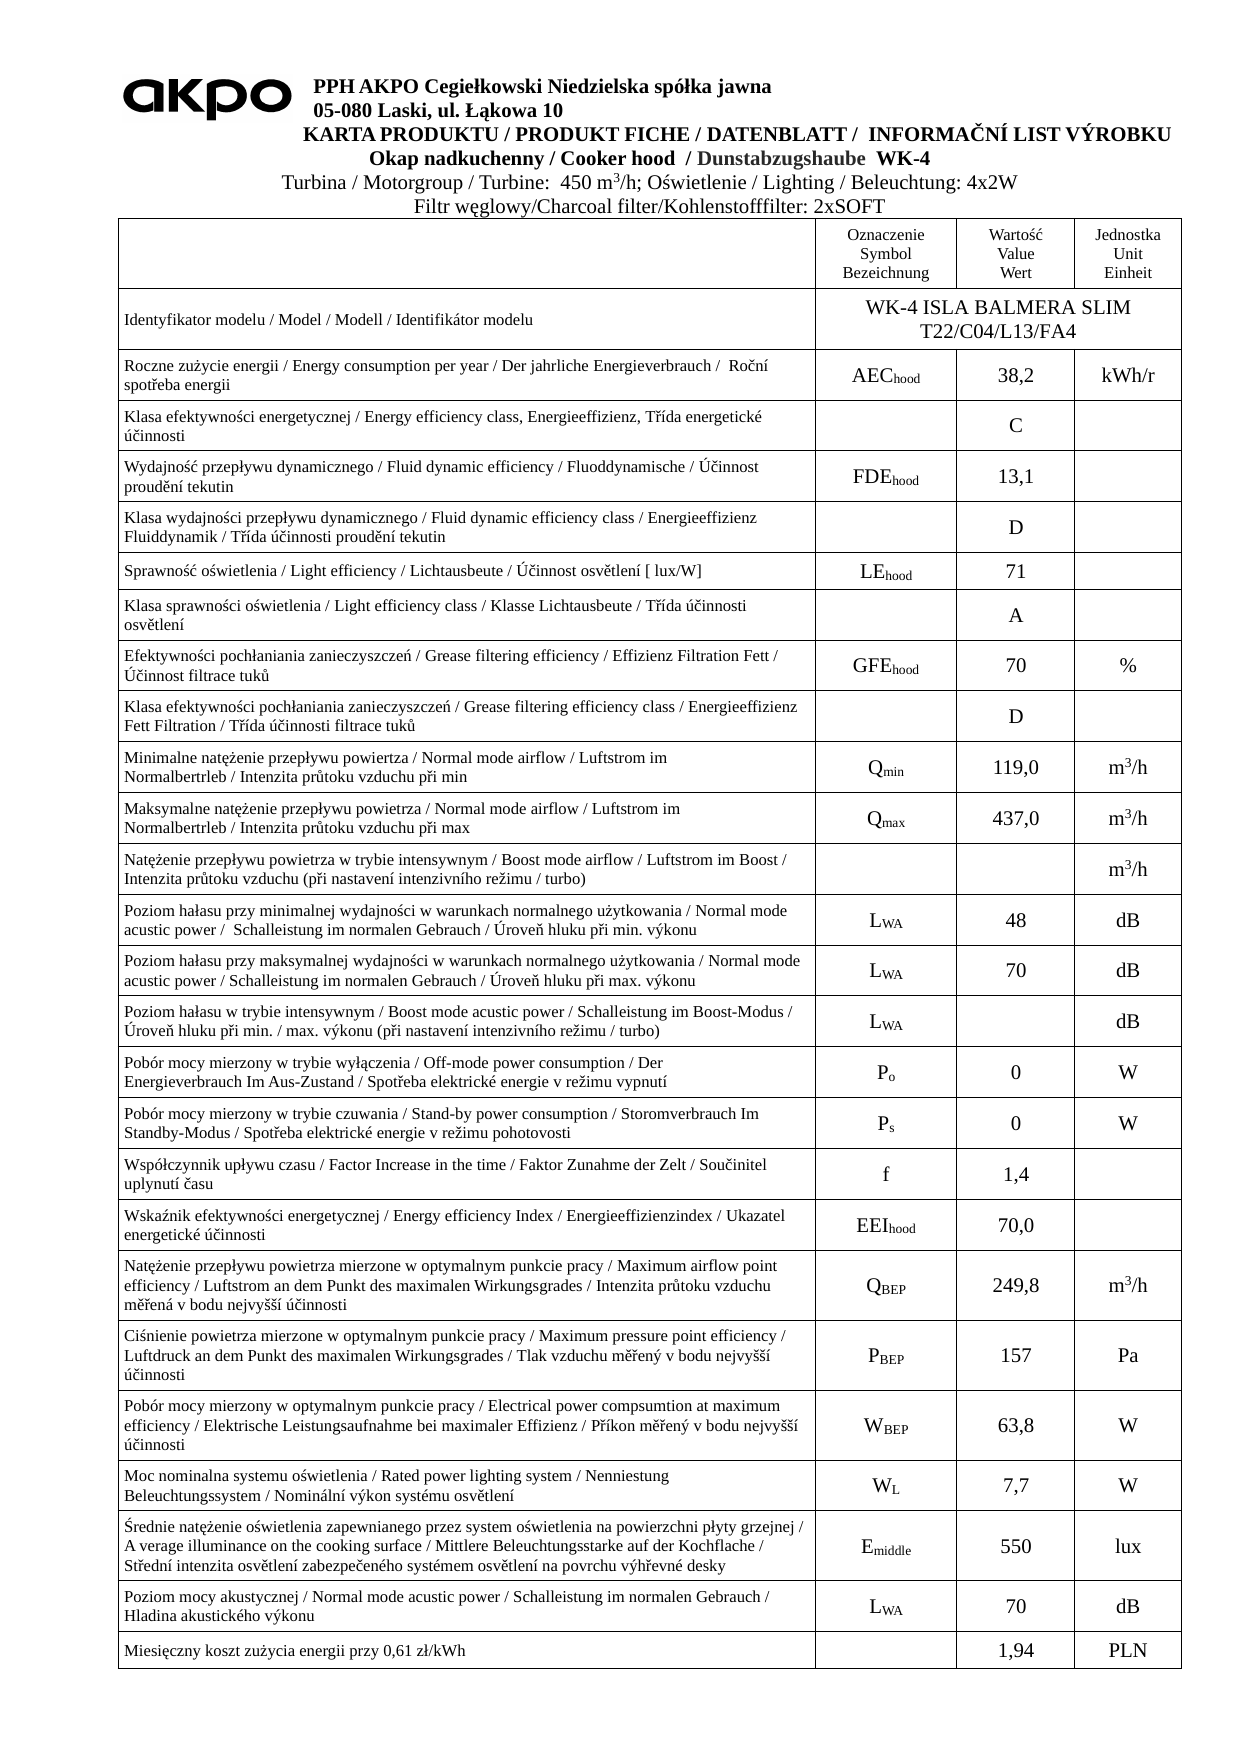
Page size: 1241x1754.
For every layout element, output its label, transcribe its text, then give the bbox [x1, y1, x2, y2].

table_cell 1,4 [957, 1149, 1074, 1199]
table_cell Pobór mocy mierzony w trybie czuwania / Stand-by power consumption / Storomverbrauch Im Standby-Modus / Spotřeba elektrické energie v režimu pohotovosti [119, 1098, 815, 1148]
table_cell [1075, 451, 1181, 501]
table_cell Ps [816, 1098, 956, 1148]
table_cell Maksymalne natężenie przepływu powietrza / Normal mode airflow / Luftstrom im Normalbertrleb / Intenzita průtoku vzduchu při max [119, 793, 815, 843]
table_cell % [1075, 641, 1181, 690]
table_cell [816, 590, 956, 639]
table_cell 7,7 [957, 1461, 1074, 1510]
table_cell 70,0 [957, 1200, 1074, 1249]
table_cell W [1075, 1047, 1181, 1097]
text KARTA PRODUKTU / PRODUKT FICHE / DATENBLATT / INFORMAČNÍ LIST VÝROBKU [118, 122, 1181, 146]
table_header Wartość Value Wert [957, 219, 1074, 288]
table_cell [816, 844, 956, 894]
table_cell 70 [957, 1581, 1074, 1631]
table_cell C [957, 401, 1074, 450]
table_cell LWA [816, 996, 956, 1046]
table_cell Po [816, 1047, 956, 1097]
table_cell [1075, 1200, 1181, 1249]
table_cell 0 [957, 1098, 1074, 1148]
table_cell W [1075, 1461, 1181, 1510]
table_cell Efektywności pochłaniania zanieczyszczeń / Grease filtering efficiency / Effizienz Filtration Fett / Účinnost filtrace tuků [119, 641, 815, 690]
table_cell Natężenie przepływu powietrza w trybie intensywnym / Boost mode airflow / Luftstrom im Boost / Intenzita průtoku vzduchu (při nastavení intenzivního režimu / turbo) [119, 844, 815, 894]
table_cell 437,0 [957, 793, 1074, 843]
table_cell LWA [816, 946, 956, 995]
table_cell 38,2 [957, 350, 1074, 399]
table_cell Natężenie przepływu powietrza mierzone w optymalnym punkcie pracy / Maximum airflow point efficiency / Luftstrom an dem Punkt des maximalen Wirkungsgrades / Intenzita průtoku vzduchu měřená v bodu nejvyšší účinnosti [119, 1251, 815, 1319]
table_cell Identyfikator modelu / Model / Modell / Identifikátor modelu [119, 289, 815, 349]
table_cell Poziom mocy akustycznej / Normal mode acustic power / Schalleistung im normalen Gebrauch / Hladina akustického výkonu [119, 1581, 815, 1631]
table_cell [1075, 401, 1181, 450]
text Turbina / Motorgroup / Turbine: 450 m3/h; Oświetlenie / Lighting / Beleuchtung: 4x2W [118, 170, 1181, 194]
table_cell Średnie natężenie oświetlenia zapewnianego przez system oświetlenia na powierzchni płyty grzejnej / A verage illuminance on the cooking surface / Mittlere Beleuchtungsstarke auf der Kochflache / Střední intenzita osvětlení zabezpečeného systémem osvětlení na povrchu výhřevné desky [119, 1511, 815, 1580]
text Filtr węglowy/Charcoal filter/Kohlenstofffilter: 2xSOFT [118, 194, 1181, 218]
table_cell dB [1075, 946, 1181, 995]
table_cell PLN [1075, 1632, 1181, 1668]
table_cell W [1075, 1391, 1181, 1459]
table_cell AEChood [816, 350, 956, 399]
table_cell WBEP [816, 1391, 956, 1459]
table_cell Emiddle [816, 1511, 956, 1580]
table_cell 157 [957, 1321, 1074, 1389]
table_cell [1075, 553, 1181, 589]
table_cell Qmax [816, 793, 956, 843]
table_cell Qmin [816, 742, 956, 792]
table_cell [957, 996, 1074, 1046]
table_cell m3/h [1075, 742, 1181, 792]
table_cell Współczynnik upływu czasu / Factor Increase in the time / Faktor Zunahme der Zelt / Součinitel uplynutí času [119, 1149, 815, 1199]
table_cell 71 [957, 553, 1074, 589]
table_cell 70 [957, 641, 1074, 690]
table_cell Minimalne natężenie przepływu powiertza / Normal mode airflow / Luftstrom im Normalbertrleb / Intenzita průtoku vzduchu při min [119, 742, 815, 792]
table_cell D [957, 502, 1074, 552]
table_header [119, 219, 815, 288]
table_cell [1075, 502, 1181, 552]
table_cell Poziom hałasu przy minimalnej wydajności w warunkach normalnego użytkowania / Normal mode acustic power / Schalleistung im normalen Gebrauch / Úroveň hluku při min. výkonu [119, 895, 815, 944]
table_cell dB [1075, 996, 1181, 1046]
table_cell Pa [1075, 1321, 1181, 1389]
table_cell 48 [957, 895, 1074, 944]
table_cell kWh/r [1075, 350, 1181, 399]
table_cell W [1075, 1098, 1181, 1148]
table_cell m3/h [1075, 793, 1181, 843]
table_cell [816, 691, 956, 741]
table_cell WK-4 ISLA BALMERA SLIM T22/C04/L13/FA4 [816, 289, 1181, 349]
table_cell [816, 401, 956, 450]
table_cell Pobór mocy mierzony w trybie wyłączenia / Off-mode power consumption / Der Energieverbrauch Im Aus-Zustand / Spotřeba elektrické energie v režimu vypnutí [119, 1047, 815, 1097]
table_cell LWA [816, 895, 956, 944]
table_cell m3/h [1075, 844, 1181, 894]
table_cell Poziom hałasu przy maksymalnej wydajności w warunkach normalnego użytkowania / Normal mode acustic power / Schalleistung im normalen Gebrauch / Úroveň hluku při max. výkonu [119, 946, 815, 995]
table_cell Ciśnienie powietrza mierzone w optymalnym punkcie pracy / Maximum pressure point efficiency / Luftdruck an dem Punkt des maximalen Wirkungsgrades / Tlak vzduchu měřený v bodu nejvyšší účinnosti [119, 1321, 815, 1389]
table_cell [957, 844, 1074, 894]
table_cell lux [1075, 1511, 1181, 1580]
table_cell PBEP [816, 1321, 956, 1389]
table_cell Miesięczny koszt zużycia energii przy 0,61 zł/kWh [119, 1632, 815, 1668]
table_cell Klasa sprawności oświetlenia / Light efficiency class / Klasse Lichtausbeute / Třída účinnosti osvětlení [119, 590, 815, 639]
table_cell Sprawność oświetlenia / Light efficiency / Lichtausbeute / Účinnost osvětlení [ lux/W] [119, 553, 815, 589]
table_header Oznaczenie Symbol Bezeichnung [816, 219, 956, 288]
table_cell Klasa efektywności energetycznej / Energy efficiency class, Energieeffizienz, Třída energetické účinnosti [119, 401, 815, 450]
table_cell Roczne zużycie energii / Energy consumption per year / Der jahrliche Energieverbrauch / Roční spotřeba energii [119, 350, 815, 399]
table_cell 0 [957, 1047, 1074, 1097]
table_cell 119,0 [957, 742, 1074, 792]
table_cell FDEhood [816, 451, 956, 501]
table_cell Wskaźnik efektywności energetycznej / Energy efficiency Index / Energieeffizienzindex / Ukazatel energetické účinnosti [119, 1200, 815, 1249]
table_cell dB [1075, 1581, 1181, 1631]
table_cell EEIhood [816, 1200, 956, 1249]
table_cell [1075, 691, 1181, 741]
table_cell GFEhood [816, 641, 956, 690]
table_cell Wydajność przepływu dynamicznego / Fluid dynamic efficiency / Fluoddynamische / Účinnost proudění tekutin [119, 451, 815, 501]
table_cell Moc nominalna systemu oświetlenia / Rated power lighting system / Nenniestung Beleuchtungssystem / Nominální výkon systému osvětlení [119, 1461, 815, 1510]
table_cell LWA [816, 1581, 956, 1631]
table_cell 63,8 [957, 1391, 1074, 1459]
table_cell Pobór mocy mierzony w optymalnym punkcie pracy / Electrical power compsumtion at maximum efficiency / Elektrische Leistungsaufnahme bei maximaler Effizienz / Příkon měřený v bodu nejvyšší účinnosti [119, 1391, 815, 1459]
table_cell WL [816, 1461, 956, 1510]
table_cell [816, 1632, 956, 1668]
table_cell f [816, 1149, 956, 1199]
table_cell QBEP [816, 1251, 956, 1319]
table_cell A [957, 590, 1074, 639]
table_cell D [957, 691, 1074, 741]
table_cell Klasa efektywności pochłaniania zanieczyszczeń / Grease filtering efficiency class / Energieeffizienz Fett Filtration / Třída účinnosti filtrace tuků [119, 691, 815, 741]
table_cell [1075, 1149, 1181, 1199]
table_cell 70 [957, 946, 1074, 995]
table_cell 13,1 [957, 451, 1074, 501]
picture [121, 74, 294, 123]
table_cell m3/h [1075, 1251, 1181, 1319]
table_cell dB [1075, 895, 1181, 944]
table_cell 1,94 [957, 1632, 1074, 1668]
table_cell 550 [957, 1511, 1074, 1580]
table_header Jednostka Unit Einheit [1075, 219, 1181, 288]
table_cell Klasa wydajności przepływu dynamicznego / Fluid dynamic efficiency class / Energieeffizienz Fluiddynamik / Třída účinnosti proudění tekutin [119, 502, 815, 552]
table_cell [816, 502, 956, 552]
table_cell [1075, 590, 1181, 639]
table_cell 249,8 [957, 1251, 1074, 1319]
text Okap nadkuchenny / Cooker hood / Dunstabzugshaube WK-4 [118, 146, 1181, 170]
table_cell LEhood [816, 553, 956, 589]
table_cell Poziom hałasu w trybie intensywnym / Boost mode acustic power / Schalleistung im Boost-Modus / Úroveň hluku při min. / max. výkonu (při nastavení intenzivního režimu / turbo) [119, 996, 815, 1046]
